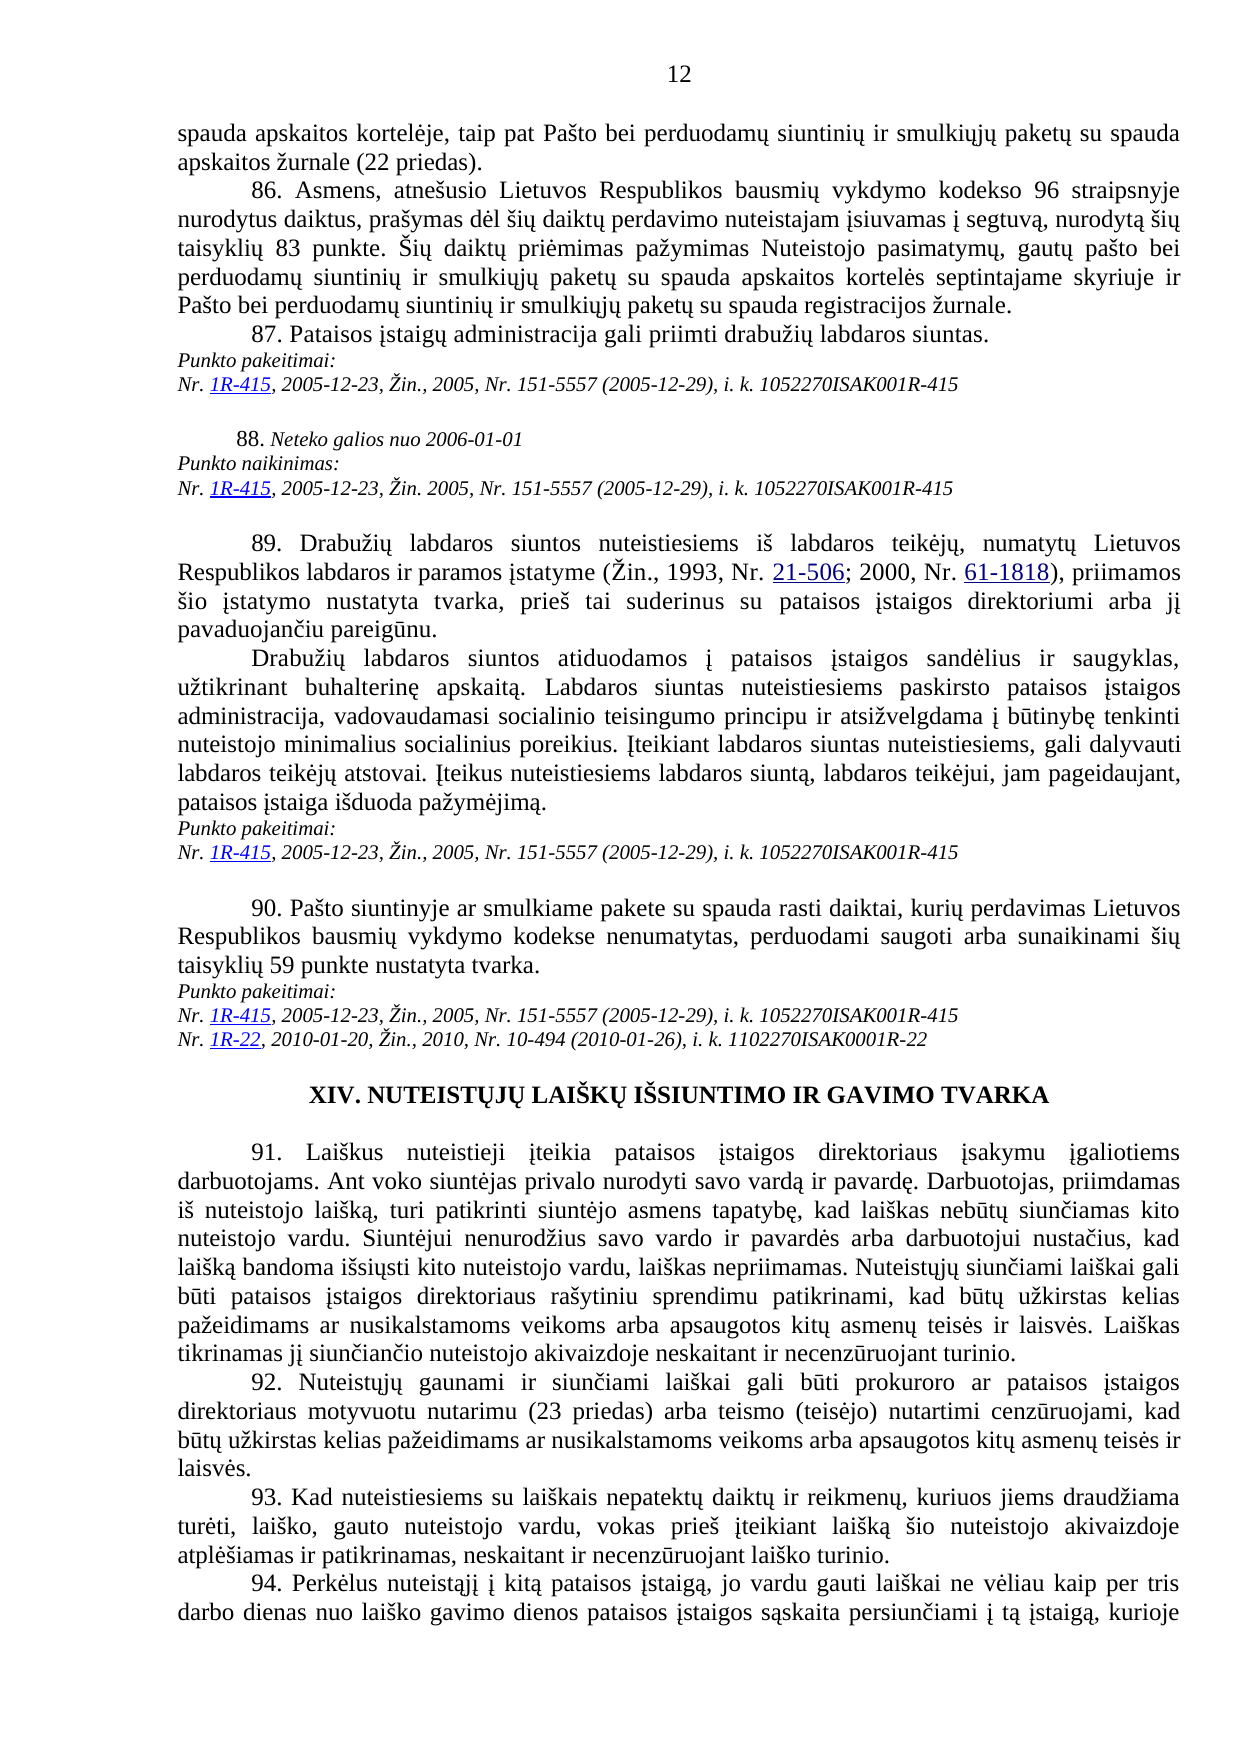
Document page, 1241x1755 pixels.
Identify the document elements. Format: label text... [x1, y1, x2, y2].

text spauda apskaitos kortelėje, taip pat Pašto bei perduodamų siuntinių ir smulkiųjų paketų su spauda apskaitos žurnale (22 priedas). [177, 118, 1181, 176]
text 90. Pašto siuntinyje ar smulkiame pakete su spauda rasti daiktai, kurių perdavimas Lietuvos Respublikos bausmių vykdymo kodekse nenumatytas, perduodami saugoti arba sunaikinami šių taisyklių 59 punkte nustatyta tvarka. [177, 893, 1181, 979]
text 94. Perkėlus nuteistąjį į kitą pataisos įstaigą, jo vardu gauti laiškai ne vėliau kaip per tris darbo dienas nuo laiško gavimo dienos pataisos įstaigos sąskaita persiunčiami į tą įstaigą, kurioje [177, 1568, 1181, 1626]
text Nr. 1R-415, 2005-12-23, Žin. 2005, Nr. 151-5557 (2005-12-29), i. k. 1052270ISAK001R-415 [177, 475, 1181, 499]
text Punkto naikinimas: [177, 451, 1181, 475]
text Punkto pakeitimai: [177, 979, 1181, 1003]
text Nr. 1R-22, 2010-01-20, Žin., 2010, Nr. 10-494 (2010-01-26), i. k. 1102270ISAK0001R-22 [177, 1027, 1181, 1051]
text Punkto pakeitimai: [177, 348, 1181, 372]
text 91. Laiškus nuteistieji įteikia pataisos įstaigos direktoriaus įsakymu įgaliotiems darbuotojams. Ant voko siuntėjas privalo nurodyti savo vardą ir pavardę. Darbuotojas, priimdamas iš nuteistojo laišką, turi patikrinti siuntėjo asmens tapatybę, kad laiškas nebūtų siunčiamas kito nuteistojo vardu. Siuntėjui nenurodžius savo vardo ir pavardės arba darbuotojui nustačius, kad laišką bandoma išsiųsti kito nuteistojo vardu, laiškas nepriimamas. Nuteistųjų siunčiami laiškai gali būti pataisos įstaigos direktoriaus rašytiniu sprendimu patikrinami, kad būtų užkirstas kelias pažeidimams ar nusikalstamoms veikoms arba apsaugotos kitų asmenų teisės ir laisvės. Laiškas tikrinamas jį siunčiančio nuteistojo akivaizdoje neskaitant ir necenzūruojant turinio. [177, 1137, 1181, 1367]
text 89. Drabužių labdaros siuntos nuteistiesiems iš labdaros teikėjų, numatytų Lietuvos Respublikos labdaros ir paramos įstatyme (Žin., 1993, Nr. 21-506; 2000, Nr. 61-1818), priimamos šio įstatymo nustatyta tvarka, prieš tai suderinus su pataisos įstaigos direktoriumi arba jį pavaduojančiu pareigūnu. [177, 528, 1181, 643]
text Drabužių labdaros siuntos atiduodamos į pataisos įstaigos sandėlius ir saugyklas, užtikrinant buhalterinę apskaitą. Labdaros siuntas nuteistiesiems paskirsto pataisos įstaigos administracija, vadovaudamasi socialinio teisingumo principu ir atsižvelgdama į būtinybę tenkinti nuteistojo minimalius socialinius poreikius. Įteikiant labdaros siuntas nuteistiesiems, gali dalyvauti labdaros teikėjų atstovai. Įteikus nuteistiesiems labdaros siuntą, labdaros teikėjui, jam pageidaujant, pataisos įstaiga išduoda pažymėjimą. [177, 643, 1181, 816]
text 92. Nuteistųjų gaunami ir siunčiami laiškai gali būti prokuroro ar pataisos įstaigos direktoriaus motyvuotu nutarimu (23 priedas) arba teismo (teisėjo) nutartimi cenzūruojami, kad būtų užkirstas kelias pažeidimams ar nusikalstamoms veikoms arba apsaugotos kitų asmenų teisės ir laisvės. [177, 1367, 1181, 1482]
text 93. Kad nuteistiesiems su laiškais nepatektų daiktų ir reikmenų, kuriuos jiems draudžiama turėti, laiško, gauto nuteistojo vardu, vokas prieš įteikiant laišką šio nuteistojo akivaizdoje atplėšiamas ir patikrinamas, neskaitant ir necenzūruojant laiško turinio. [177, 1482, 1181, 1568]
text Punkto pakeitimai: [177, 816, 1181, 840]
text 88. Neteko galios nuo 2006-01-01 [177, 425, 1181, 451]
text XIV. NUTEISTŲJŲ LAIŠKŲ IŠSIUNTIMO IR GAVIMO TVARKA [177, 1080, 1181, 1108]
text Nr. 1R-415, 2005-12-23, Žin., 2005, Nr. 151-5557 (2005-12-29), i. k. 1052270ISAK001R-415 [177, 1003, 1181, 1027]
text 87. Pataisos įstaigų administracija gali priimti drabužių labdaros siuntas. [177, 319, 1181, 348]
text Nr. 1R-415, 2005-12-23, Žin., 2005, Nr. 151-5557 (2005-12-29), i. k. 1052270ISAK001R-415 [177, 840, 1181, 864]
text 86. Asmens, atnešusio Lietuvos Respublikos bausmių vykdymo kodekso 96 straipsnyje nurodytus daiktus, prašymas dėl šių daiktų perdavimo nuteistajam įsiuvamas į segtuvą, nurodytą šių taisyklių 83 punkte. Šių daiktų priėmimas pažymimas Nuteistojo pasimatymų, gautų pašto bei perduodamų siuntinių ir smulkiųjų paketų su spauda apskaitos kortelės septintajame skyriuje ir Pašto bei perduodamų siuntinių ir smulkiųjų paketų su spauda registracijos žurnale. [177, 176, 1181, 319]
text Nr. 1R-415, 2005-12-23, Žin., 2005, Nr. 151-5557 (2005-12-29), i. k. 1052270ISAK001R-415 [177, 372, 1181, 396]
